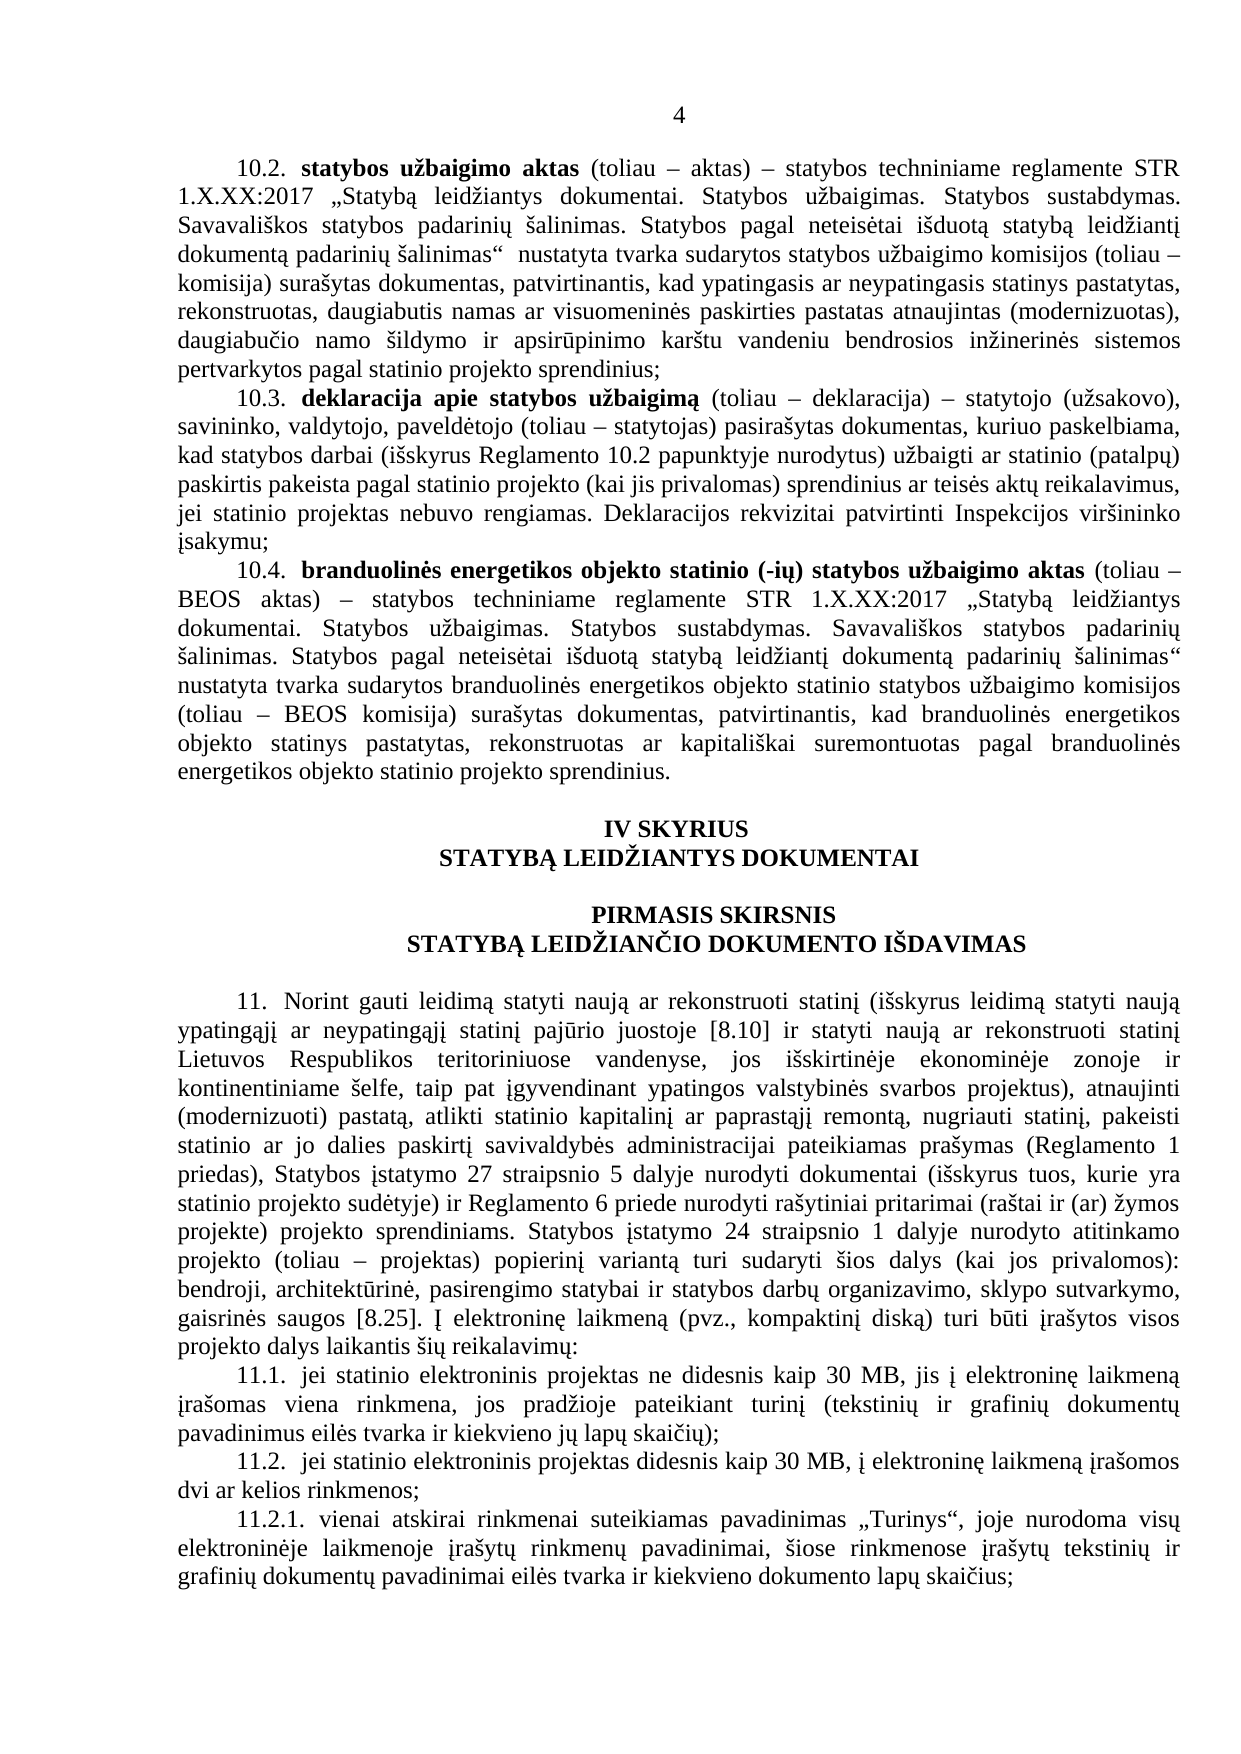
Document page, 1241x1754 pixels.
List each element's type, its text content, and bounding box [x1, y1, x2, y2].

text 11. Norint gauti leidimą statyti naują ar rekonstruoti statinį (išskyrus leidimą statyti naują ypatingąjį ar neypatingąjį statinį pajūrio juostoje [8.10] ir statyti naują ar rekonstruoti statinį Lietuvos Respublikos teritoriniuose vandenyse, jos išskirtinėje ekonominėje zonoje ir kontinentiniame šelfe, taip pat įgyvendinant ypatingos valstybinės svarbos projektus), atnaujinti (modernizuoti) pastatą, atlikti statinio kapitalinį ar paprastąjį remontą, nugriauti statinį, pakeisti statinio ar jo dalies paskirtį savivaldybės administracijai pateikiamas prašymas (Reglamento 1 priedas), Statybos įstatymo 27 straipsnio 5 dalyje nurodyti dokumentai (išskyrus tuos, kurie yra statinio projekto sudėtyje) ir Reglamento 6 priede nurodyti rašytiniai pritarimai (raštai ir (ar) žymos projekte) projekto sprendiniams. Statybos įstatymo 24 straipsnio 1 dalyje nurodyto atitinkamo projekto (toliau – projektas) popierinį variantą turi sudaryti šios dalys (kai jos privalomos): bendroji, architektūrinė, pasirengimo statybai ir statybos darbų organizavimo, sklypo sutvarkymo, gaisrinės saugos [8.25]. Į elektroninę laikmeną (pvz., kompaktinį diską) turi būti įrašytos visos projekto dalys laikantis šių reikalavimų: [177, 986, 1181, 1360]
text 11.2. jei statinio elektroninis projektas didesnis kaip 30 MB, į elektroninę laikmeną įrašomos dvi ar kelios rinkmenos; [177, 1446, 1181, 1504]
text 11.1. jei statinio elektroninis projektas ne didesnis kaip 30 MB, jis į elektroninę laikmeną įrašomas viena rinkmena, jos pradžioje pateikiant turinį (tekstinių ir grafinių dokumentų pavadinimus eilės tvarka ir kiekvieno jų lapų skaičių); [177, 1360, 1181, 1446]
text 10.3. deklaracija apie statybos užbaigimą (toliau – deklaracija) – statytojo (užsakovo), savininko, valdytojo, paveldėtojo (toliau – statytojas) pasirašytas dokumentas, kuriuo paskelbiama, kad statybos darbai (išskyrus Reglamento 10.2 papunktyje nurodytus) užbaigti ar statinio (patalpų) paskirtis pakeista pagal statinio projekto (kai jis privalomas) sprendinius ar teisės aktų reikalavimus, jei statinio projektas nebuvo rengiamas. Deklaracijos rekvizitai patvirtinti Inspekcijos viršininko įsakymu; [177, 383, 1181, 555]
text IV SKYRIUS [177, 814, 1181, 843]
text 11.2.1. vienai atskirai rinkmenai suteikiamas pavadinimas „Turinys“, joje nurodoma visų elektroninėje laikmenoje įrašytų rinkmenų pavadinimai, šiose rinkmenose įrašytų tekstinių ir grafinių dokumentų pavadinimai eilės tvarka ir kiekvieno dokumento lapų skaičius; [177, 1504, 1181, 1590]
text PIRMASIS SKIRSNIS [177, 900, 1181, 929]
text 10.2. statybos užbaigimo aktas (toliau – aktas) – statybos techniniame reglamente STR 1.X.XX:2017 „Statybą leidžiantys dokumentai. Statybos užbaigimas. Statybos sustabdymas. Savavališkos statybos padarinių šalinimas. Statybos pagal neteisėtai išduotą statybą leidžiantį dokumentą padarinių šalinimas“ nustatyta tvarka sudarytos statybos užbaigimo komisijos (toliau – komisija) surašytas dokumentas, patvirtinantis, kad ypatingasis ar neypatingasis statinys pastatytas, rekonstruotas, daugiabutis namas ar visuomeninės paskirties pastatas atnaujintas (modernizuotas), daugiabučio namo šildymo ir apsirūpinimo karštu vandeniu bendrosios inžinerinės sistemos pertvarkytos pagal statinio projekto sprendinius; [177, 153, 1181, 383]
text 10.4. branduolinės energetikos objekto statinio (-ių) statybos užbaigimo aktas (toliau – BEOS aktas) – statybos techniniame reglamente STR 1.X.XX:2017 „Statybą leidžiantys dokumentai. Statybos užbaigimas. Statybos sustabdymas. Savavališkos statybos padarinių šalinimas. Statybos pagal neteisėtai išduotą statybą leidžiantį dokumentą padarinių šalinimas“ nustatyta tvarka sudarytos branduolinės energetikos objekto statinio statybos užbaigimo komisijos (toliau – BEOS komisija) surašytas dokumentas, patvirtinantis, kad branduolinės energetikos objekto statinys pastatytas, rekonstruotas ar kapitališkai suremontuotas pagal branduolinės energetikos objekto statinio projekto sprendinius. [177, 555, 1181, 785]
text STATYBĄ LEIDŽIANČIO DOKUMENTO IŠDAVIMAS [177, 929, 1181, 958]
text STATYBĄ LEIDŽIANTYS DOKUMENTAI [177, 843, 1181, 871]
